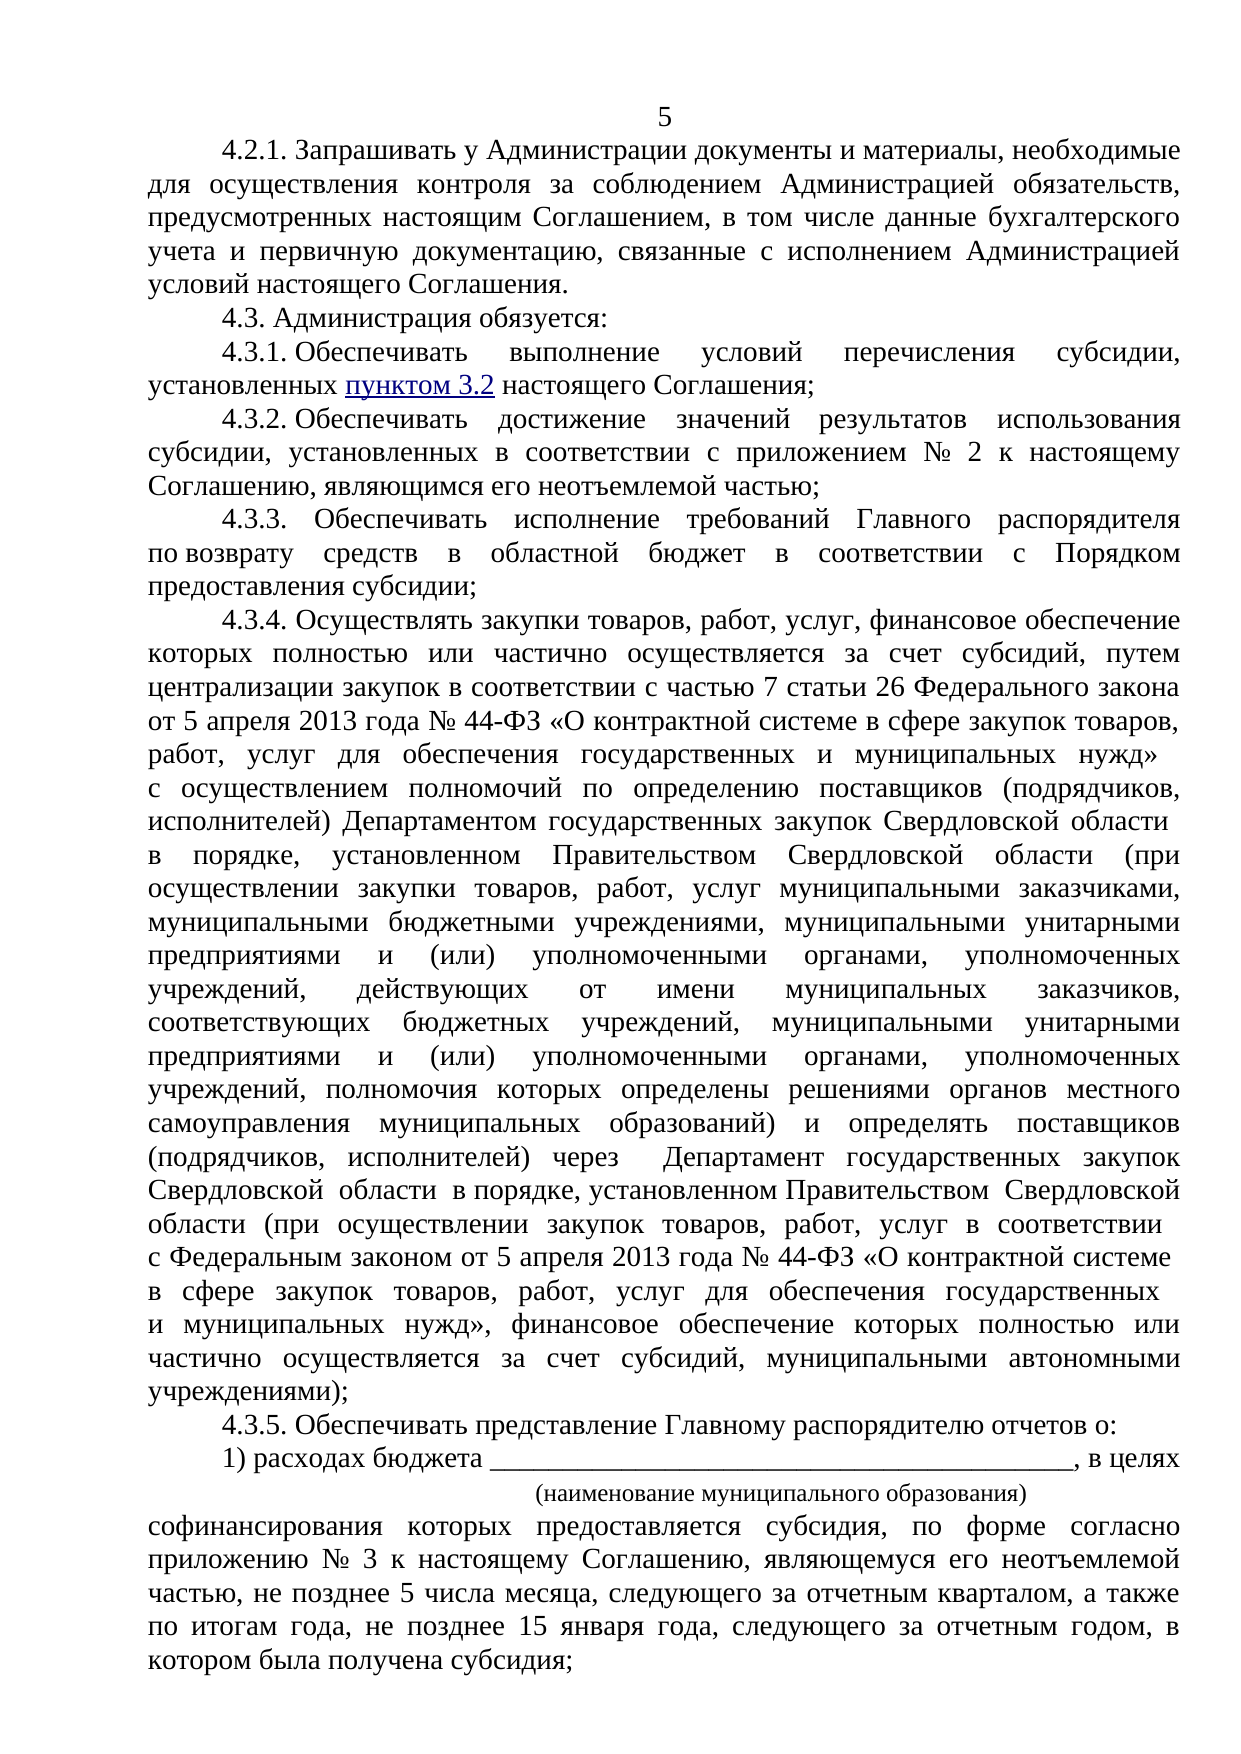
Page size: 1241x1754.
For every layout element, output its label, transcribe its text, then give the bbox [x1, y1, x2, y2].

text 4.3.4. Осуществлять закупки товаров, работ, услуг, финансовое обеспечение которых полностью или частично осуществляется за счет субсидий, путем централизации закупок в соответствии с частью 7 статьи 26 Федерального закона от 5 апреля 2013 года № 44-ФЗ «О контрактной системе в сфере закупок товаров, работ, услуг для обеспечения государственных и муниципальных нужд» с осуществлением полномочий по определению поставщиков (подрядчиков, исполнителей) Департаментом государственных закупок Свердловской области в порядке, установленном Правительством Свердловской области (при осуществлении закупки товаров, работ, услуг муниципальными заказчиками, муниципальными бюджетными учреждениями, муниципальными унитарными предприятиями и (или) уполномоченными органами, уполномоченных учреждений, действующих от имени муниципальных заказчиков, соответствующих бюджетных учреждений, муниципальными унитарными предприятиями и (или) уполномоченными органами, уполномоченных учреждений, полномочия которых определены решениями органов местного самоуправления муниципальных образований) и определять поставщиков (подрядчиков, исполнителей) через Департамент государственных закупок Свердловской области в порядке, установленном Правительством Свердловской области (при осуществлении закупок товаров, работ, услуг в соответствии с Федеральным законом от 5 апреля 2013 года № 44-ФЗ «О контрактной системе в сфере закупок товаров, работ, услуг для обеспечения государственных и муниципальных нужд», финансовое обеспечение которых полностью или частично осуществляется за счет субсидий, муниципальными автономными учреждениями); [148, 602, 1181, 1407]
text 1) расходах бюджета ________________________________________, в целях [148, 1441, 1181, 1474]
text 4.3. Администрация обязуется: [148, 300, 1181, 334]
text 4.2.1. Запрашивать у Администрации документы и материалы, необходимые для осуществления контроля за соблюдением Администрацией обязательств, предусмотренных настоящим Соглашением, в том числе данные бухгалтерского учета и первичную документацию, связанные с исполнением Администрацией условий настоящего Соглашения. [148, 132, 1181, 300]
text 4.3.2. Обеспечивать достижение значений результатов использования субсидии, установленных в соответствии с приложением № 2 к настоящему Соглашению, являющимся его неотъемлемой частью; [148, 401, 1181, 501]
text 4.3.3. Обеспечивать исполнение требований Главного распорядителя по возврату средств в областной бюджет в соответствии с Порядком предоставления субсидии; [148, 501, 1181, 602]
text 4.3.1. Обеспечивать выполнение условий перечисления субсидии, установленных пунктом 3.2 настоящего Соглашения; [148, 334, 1181, 401]
text (наименование муниципального образования) [148, 1474, 1181, 1508]
text софинансирования которых предоставляется субсидия, по форме согласно приложению № 3 к настоящему Соглашению, являющемуся его неотъемлемой частью, не позднее 5 числа месяца, следующего за отчетным кварталом, а также по итогам года, не позднее 15 января года, следующего за отчетным годом, в котором была получена субсидия; [148, 1508, 1181, 1675]
text 4.3.5. Обеспечивать представление Главному распорядителю отчетов о: [148, 1407, 1181, 1441]
